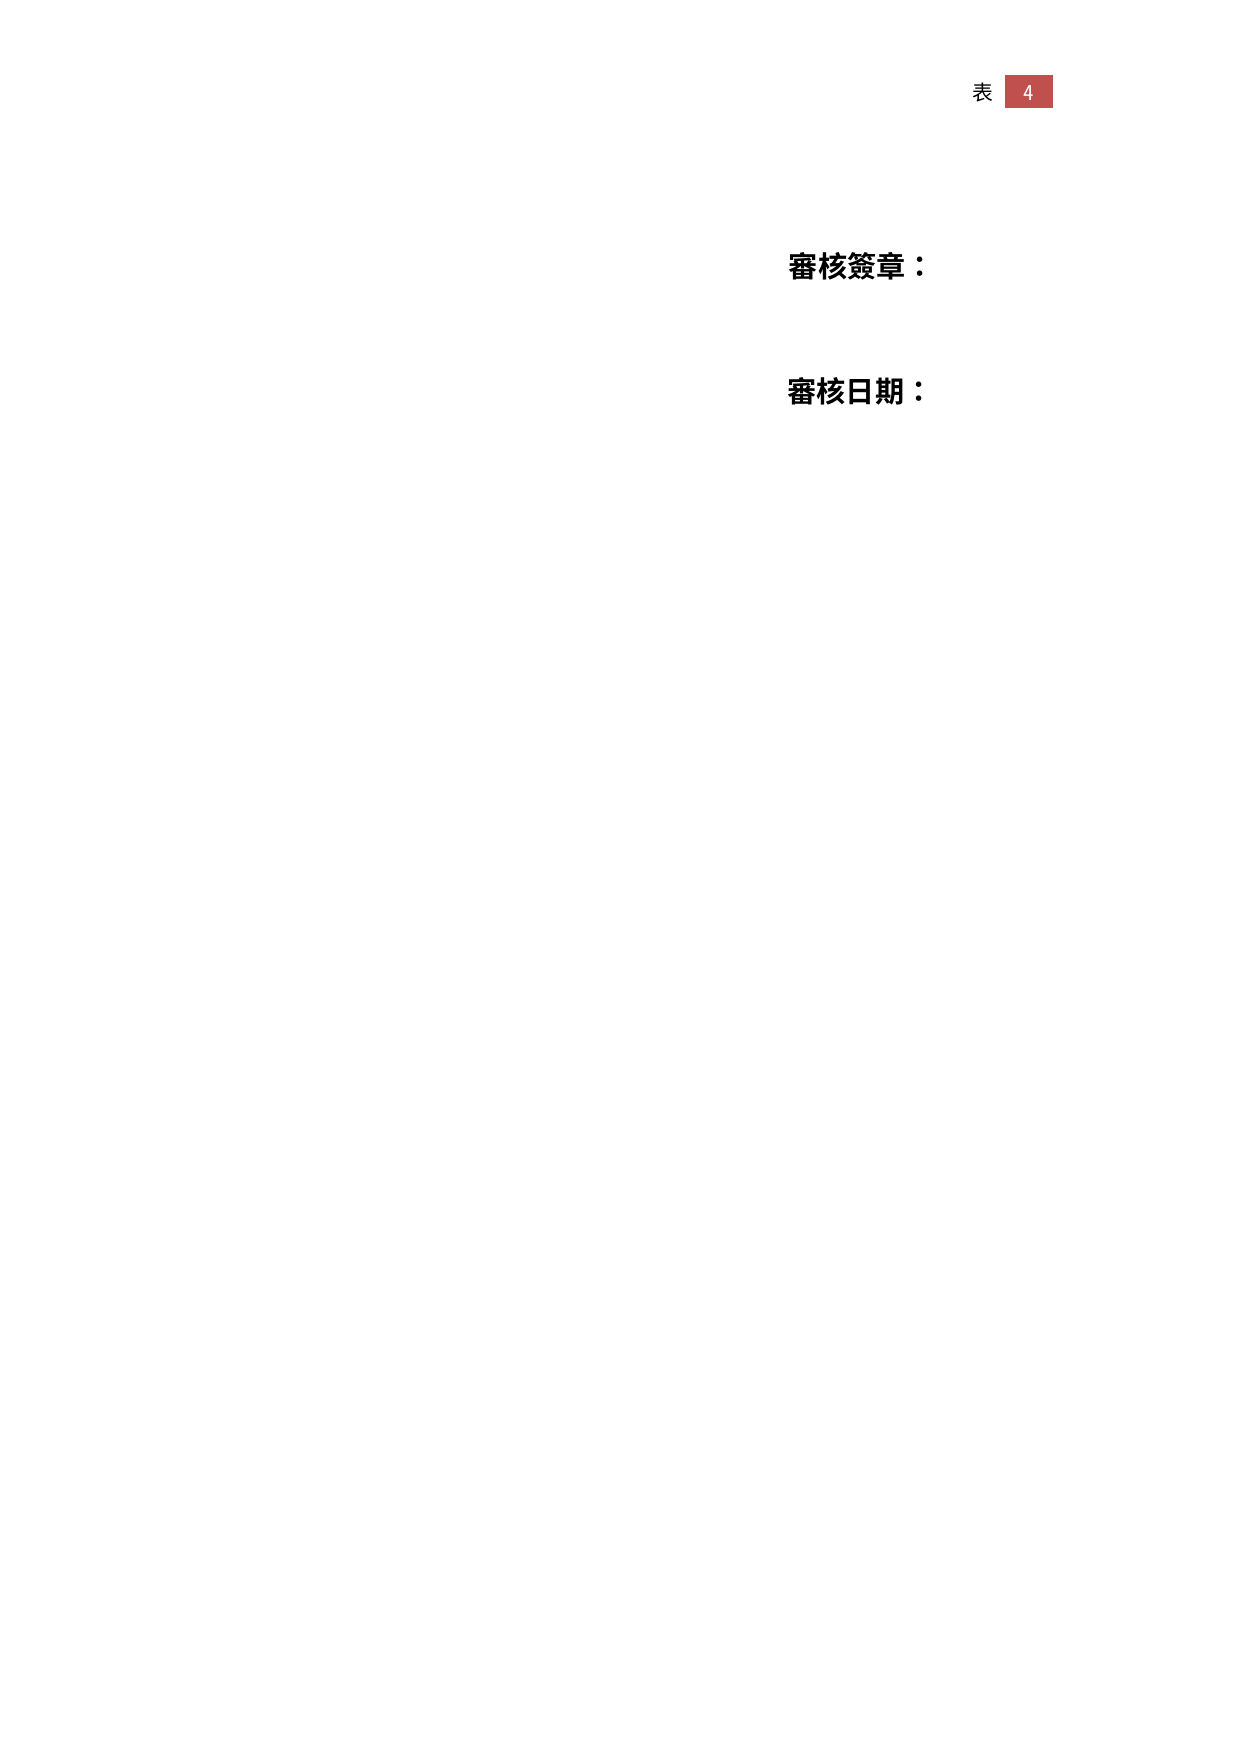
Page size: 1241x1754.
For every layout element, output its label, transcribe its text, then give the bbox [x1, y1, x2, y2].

text 審核簽章： [187, 223, 936, 286]
text 審核日期： [187, 348, 936, 411]
